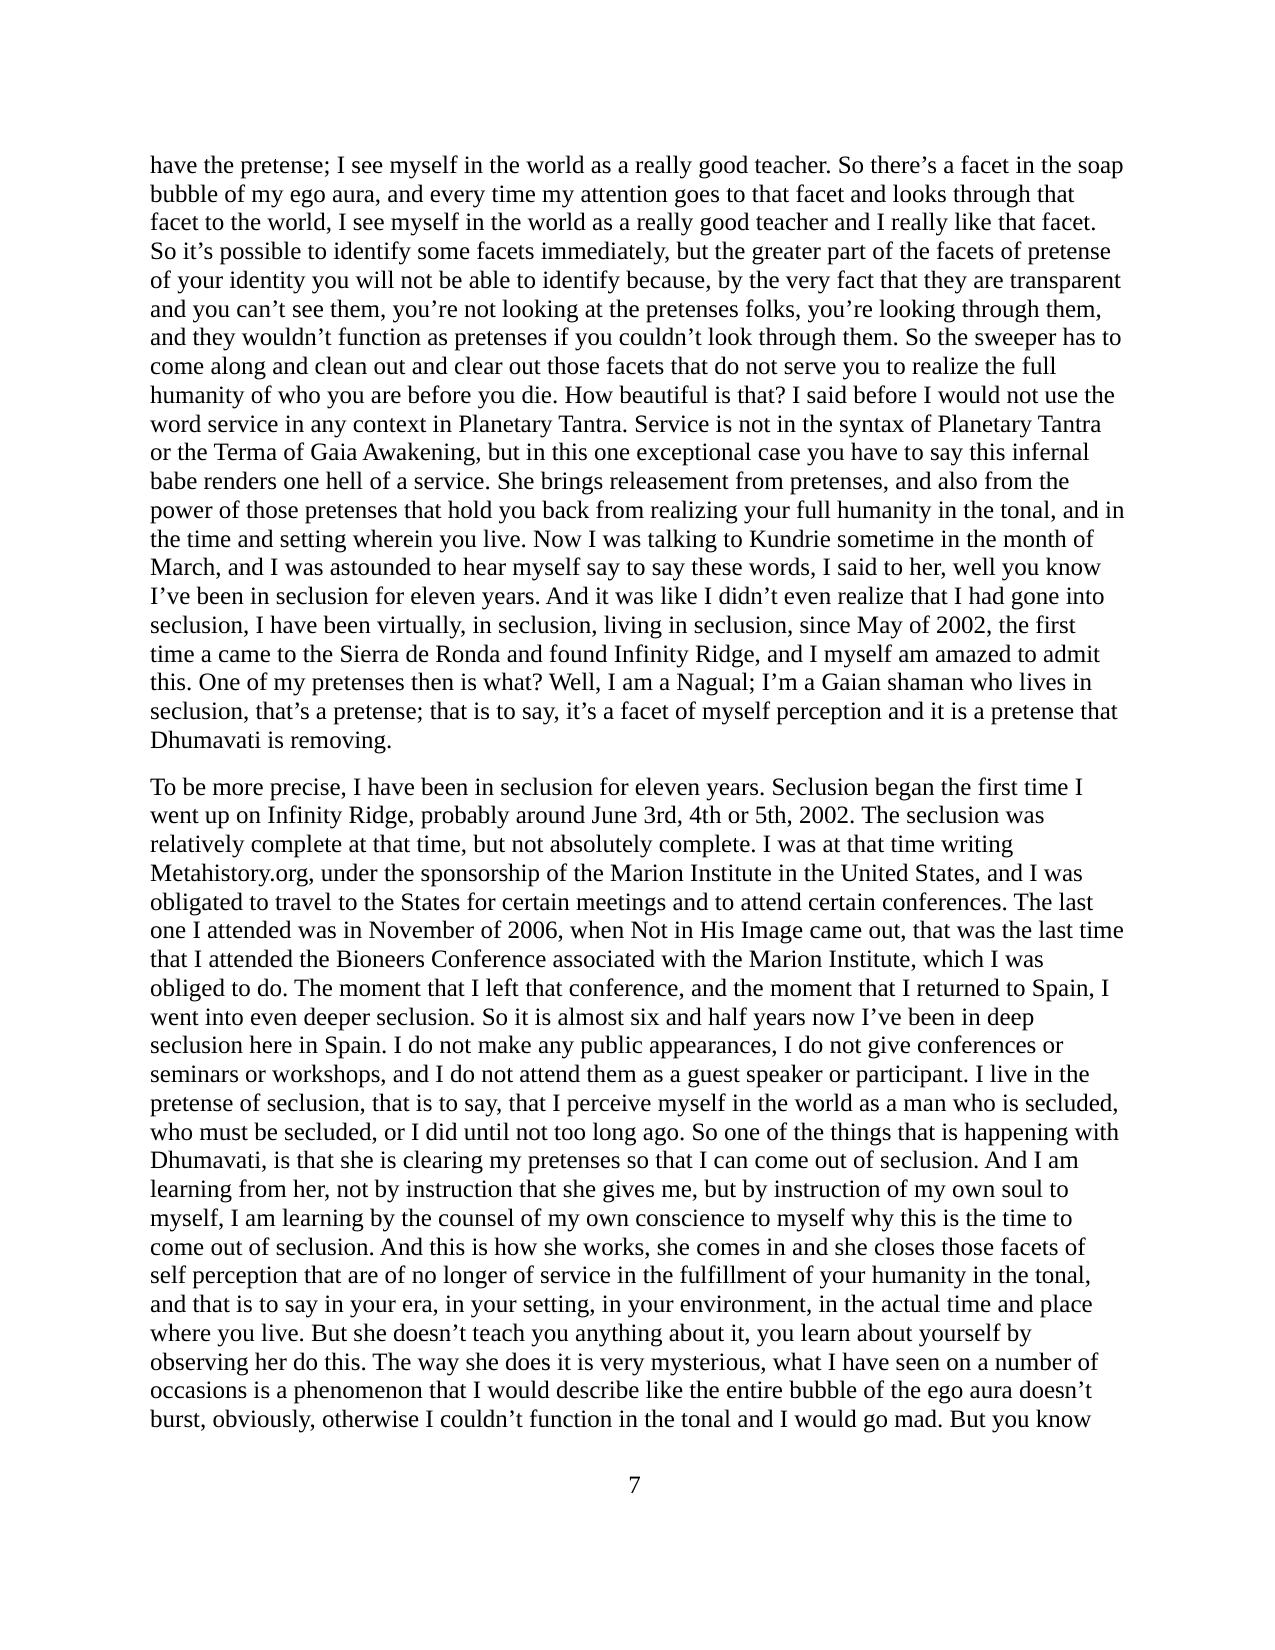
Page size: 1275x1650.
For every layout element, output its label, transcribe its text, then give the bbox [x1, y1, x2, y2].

text To be more precise, I have been in seclusion for eleven years. Seclusion began the first time I went up on Infinity Ridge, probably around June 3rd, 4th or 5th, 2002. The seclusion was relatively complete at that time, but not absolutely complete. I was at that time writing Metahistory.org, under the sponsorship of the Marion Institute in the United States, and I was obligated to travel to the States for certain meetings and to attend certain conferences. The last one I attended was in November of 2006, when Not in His Image came out, that was the last time that I attended the Bioneers Conference associated with the Marion Institute, which I was obliged to do. The moment that I left that conference, and the moment that I returned to Spain, I went into even deeper seclusion. So it is almost six and half years now I’ve been in deep seclusion here in Spain. I do not make any public appearances, I do not give conferences or seminars or workshops, and I do not attend them as a guest speaker or participant. I live in the pretense of seclusion, that is to say, that I perceive myself in the world as a man who is secluded, who must be secluded, or I did until not too long ago. So one of the things that is happening with Dhumavati, is that she is clearing my pretenses so that I can come out of seclusion. And I am learning from her, not by instruction that she gives me, but by instruction of my own soul to myself, I am learning by the counsel of my own conscience to myself why this is the time to come out of seclusion. And this is how she works, she comes in and she closes those facets of self perception that are of no longer of service in the fulfillment of your humanity in the tonal, and that is to say in your era, in your setting, in your environment, in the actual time and place where you live. But she doesn’t teach you anything about it, you learn about yourself by observing her do this. The way she does it is very mysterious, what I have seen on a number of occasions is a phenomenon that I would describe like the entire bubble of the ego aura doesn’t burst, obviously, otherwise I couldn’t function in the tonal and I would go mad. But you know [150, 772, 1125, 1433]
text have the pretense; I see myself in the world as a really good teacher. So there’s a facet in the soap bubble of my ego aura, and every time my attention goes to that facet and looks through that facet to the world, I see myself in the world as a really good teacher and I really like that facet. So it’s possible to identify some facets immediately, but the greater part of the facets of pretense of your identity you will not be able to identify because, by the very fact that they are transparent and you can’t see them, you’re not looking at the pretenses folks, you’re looking through them, and they wouldn’t function as pretenses if you couldn’t look through them. So the sweeper has to come along and clean out and clear out those facets that do not serve you to realize the full humanity of who you are before you die. How beautiful is that? I said before I would not use the word service in any context in Planetary Tantra. Service is not in the syntax of Planetary Tantra or the Terma of Gaia Awakening, but in this one exceptional case you have to say this infernal babe renders one hell of a service. She brings releasement from pretenses, and also from the power of those pretenses that hold you back from realizing your full humanity in the tonal, and in the time and setting wherein you live. Now I was talking to Kundrie sometime in the month of March, and I was astounded to hear myself say to say these words, I said to her, well you know I’ve been in seclusion for eleven years. And it was like I didn’t even realize that I had gone into seclusion, I have been virtually, in seclusion, living in seclusion, since May of 2002, the first time a came to the Sierra de Ronda and found Infinity Ridge, and I myself am amazed to admit this. One of my pretenses then is what? Well, I am a Nagual; I’m a Gaian shaman who lives in seclusion, that’s a pretense; that is to say, it’s a facet of myself perception and it is a pretense that Dhumavati is removing. [150, 150, 1125, 754]
